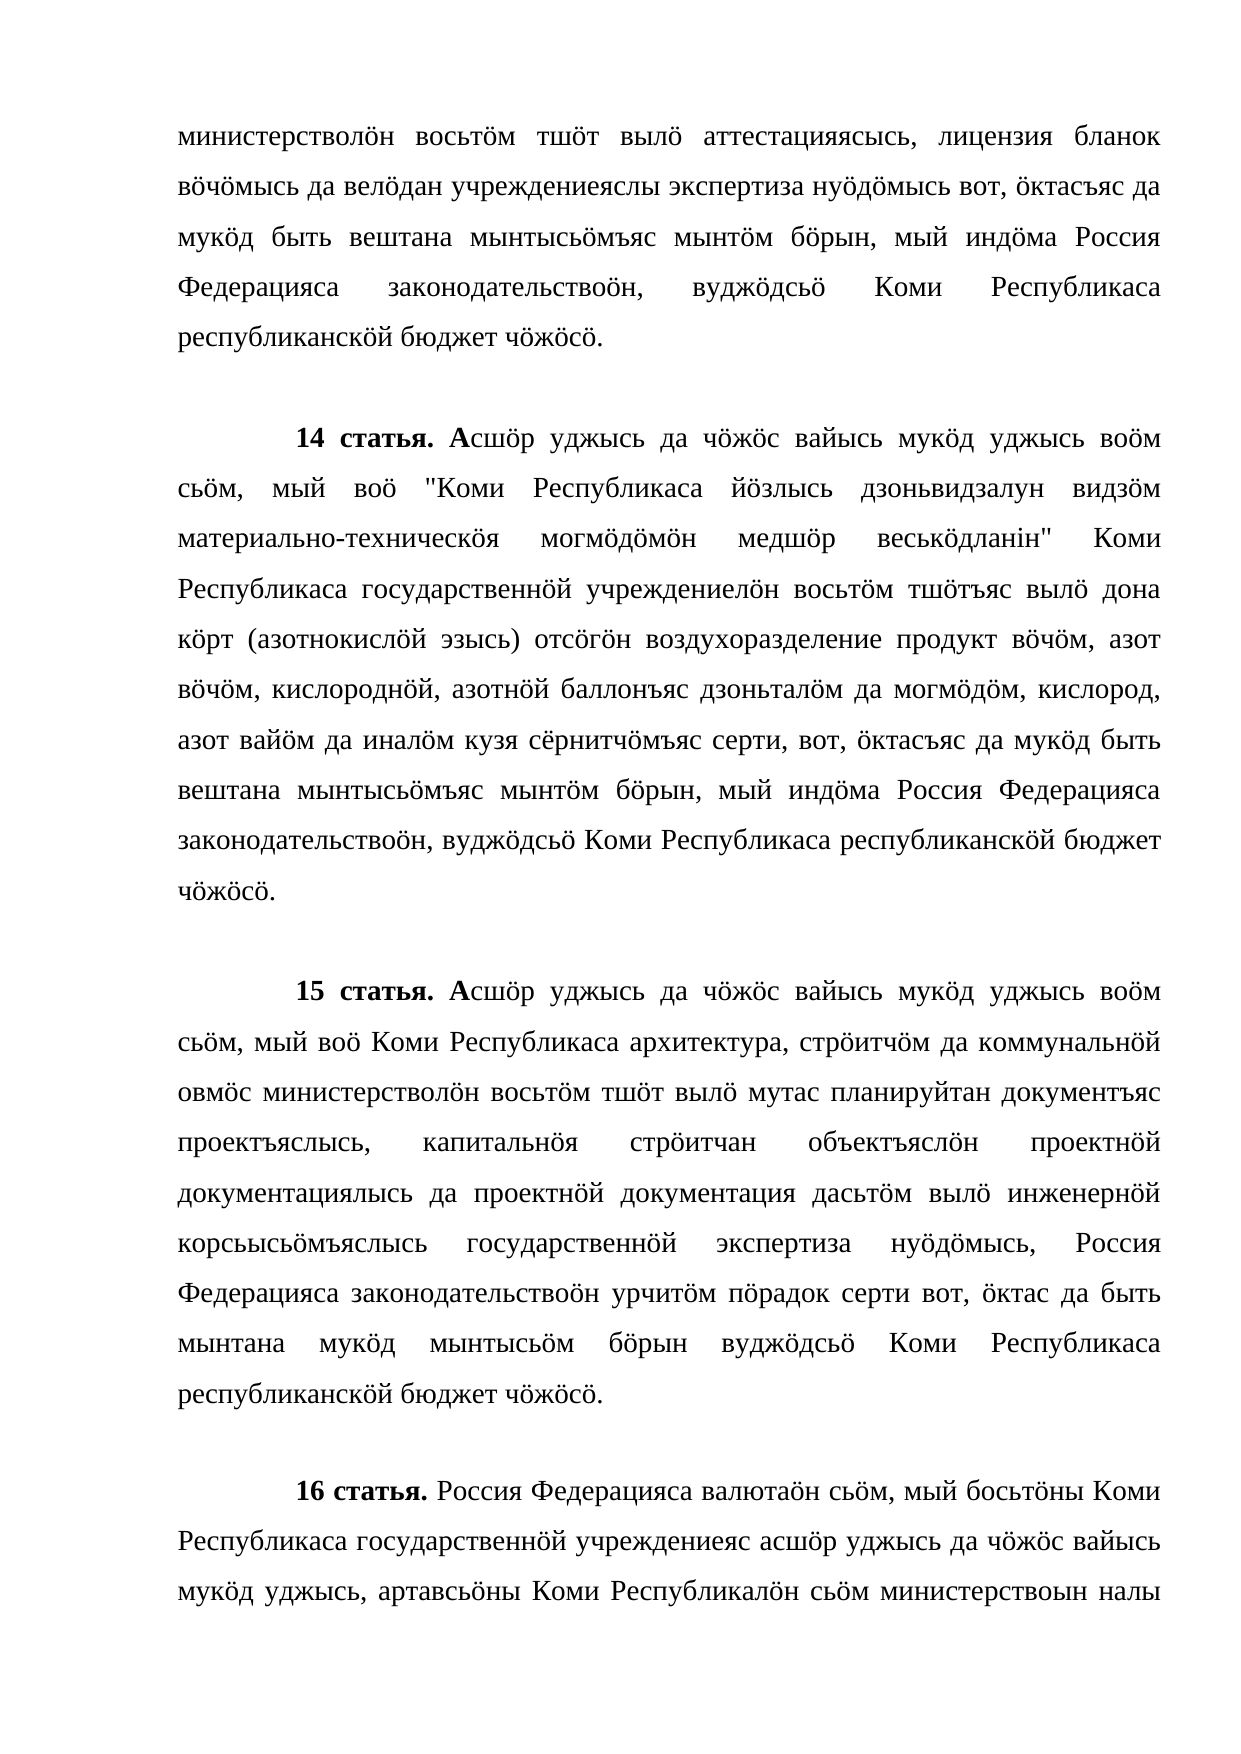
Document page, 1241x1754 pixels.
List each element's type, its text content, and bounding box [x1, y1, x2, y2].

text 15 статья. Асшöр уджысь да чöжöс вайысь мукöд уджысь воöм сьöм, мый воö Коми Республикаса архитектура, стрöитчöм да коммунальнöй овмöс министерстволöн восьтöм тшöт вылö мутас планируйтан документъяс проектъяслысь, капитальнöя стрöитчан объектъяслöн проектнöй документациялысь да проектнöй документация дасьтöм вылö инженернöй корсьысьöмъяслысь государственнöй экспертиза нуöдöмысь, Россия Федерацияса законодательствоöн урчитöм пöрадок серти вот, öктас да быть мынтана мукöд мынтысьöм бöрын вуджöдсьö Коми Республикаса республиканскöй бюджет чöжöсö. [177, 973, 1162, 1409]
text 14 статья. Асшöр уджысь да чöжöс вайысь мукöд уджысь воöм сьöм, мый воö "Коми Республикаса йöзлысь дзоньвидзалун видзöм материально-техническöя могмöдöмöн медшöр веськöдланін" Коми Республикаса государственнöй учреждениелöн восьтöм тшöтъяс вылö дона кöрт (азотнокислöй эзысь) отсöгöн воздухоразделение продукт вöчöм, азот вöчöм, кислороднöй, азотнöй баллонъяс дзоньталöм да могмöдöм, кислород, азот вайöм да иналöм кузя сёрнитчöмъяс серти, вот, öктасъяс да мукöд быть вештана мынтысьöмъяс мынтöм бöрын, мый индöма Россия Федерацияса законодательствоöн, вуджöдсьö Коми Республикаса республиканскöй бюджет чöжöсö. [177, 420, 1162, 906]
text 16 статья. Россия Федерацияса валютаöн сьöм, мый босьтöны Коми Республикаса государственнöй учреждениеяс асшöр уджысь да чöжöс вайысь мукöд уджысь, артавсьöны Коми Республикалöн сьöм министерствоын налы [177, 1473, 1162, 1607]
text министерстволöн восьтöм тшöт вылö аттестацияясысь, лицензия бланок вöчöмысь да велöдан учреждениеяслы экспертиза нуöдöмысь вот, öктасъяс да мукöд быть вештана мынтысьöмъяс мынтöм бöрын, мый индöма Россия Федерацияса законодательствоöн, вуджöдсьö Коми Республикаса республиканскöй бюджет чöжöсö. [177, 118, 1162, 353]
